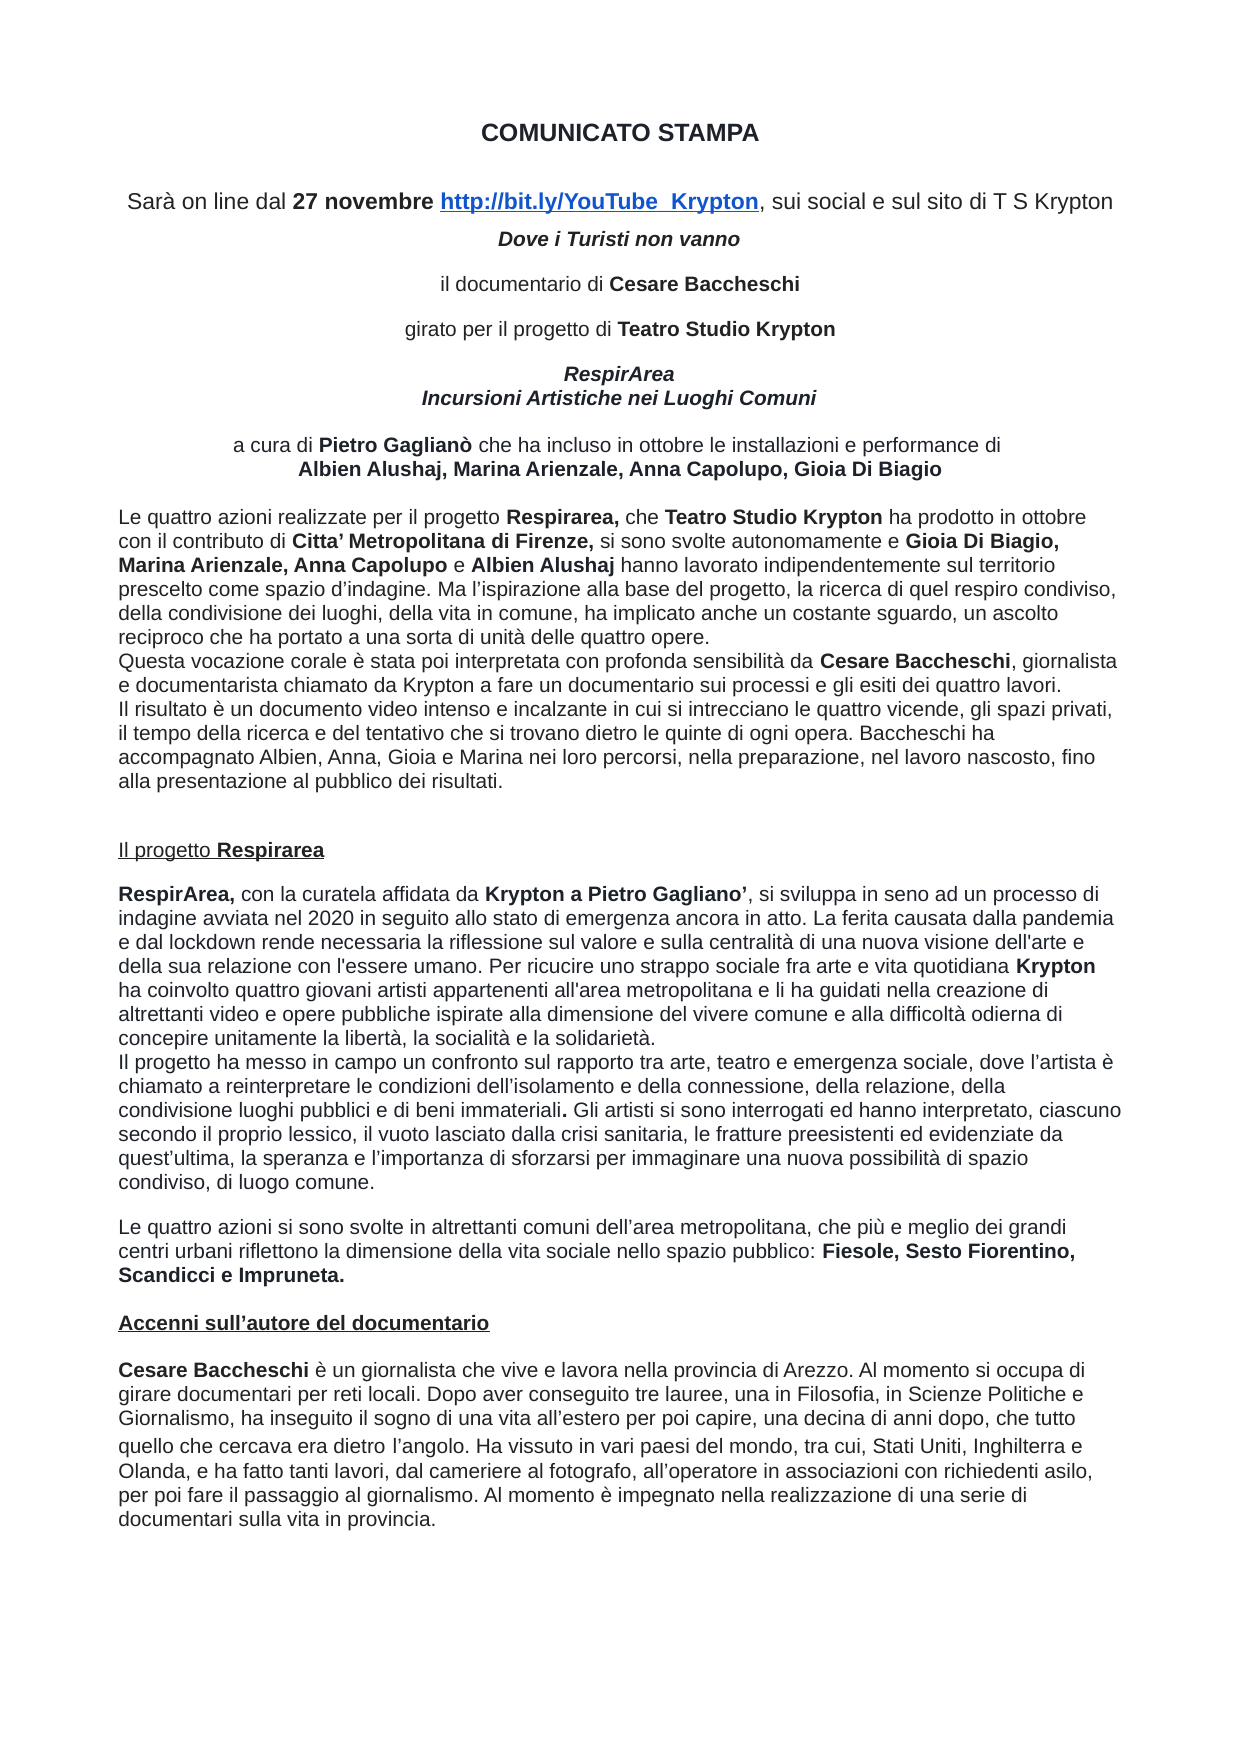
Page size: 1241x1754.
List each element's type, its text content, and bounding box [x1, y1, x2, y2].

text RespirArea, con la curatela affidata da Krypton a Pietro Gagliano’, si sviluppa in seno ad un processo di indagine avviata nel 2020 in seguito allo stato di emergenza ancora in atto. La ferita causata dalla pandemia e dal lockdown rende necessaria la riflessione sul valore e sulla centralità di una nuova visione dell'arte e della sua relazione con l'essere umano. Per ricucire uno strappo sociale fra arte e vita quotidiana Krypton ha coinvolto quattro giovani artisti appartenenti all'area metropolitana e li ha guidati nella creazione di altrettanti video e opere pubbliche ispirate alla dimensione del vivere comune e alla difficoltà odierna di concepire unitamente la libertà, la socialità e la solidarietà. Il progetto ha messo in campo un confronto sul rapporto tra arte, teatro e emergenza sociale, dove l’artista è chiamato a reinterpretare le condizioni dell’isolamento e della connessione, della relazione, della condivisione luoghi pubblici e di beni immateriali. Gli artisti si sono interrogati ed hanno interpretato, ciascuno secondo il proprio lessico, il vuoto lasciato dalla crisi sanitaria, le fratture preesistenti ed evidenziate da quest’ultima, la speranza e l’importanza di sforzarsi per immaginare una nuova possibilità di spazio condiviso, di luogo comune. [118, 882, 1122, 1194]
text Accenni sull’autore del documentario [118, 1310, 1122, 1334]
text Dove i Turisti non vanno [118, 227, 1122, 251]
text Il progetto Respirarea [118, 837, 1122, 861]
text a cura di Pietro Gaglianò che ha incluso in ottobre le installazioni e performance di [118, 433, 1122, 457]
text Sarà on line dal 27 novembre http://bit.ly/YouTube_Krypton, sui social e sul sito di T S Krypton [118, 188, 1122, 214]
text Cesare Baccheschi è un giornalista che vive e lavora nella provincia di Arezzo. Al momento si occupa di girare documentari per reti locali. Dopo aver conseguito tre lauree, una in Filosofia, in Scienze Politiche e Giornalismo, ha inseguito il sogno di una vita all’estero per poi capire, una decina di anni dopo, che tutto quello che cercava era dietro l’angolo. Ha vissuto in vari paesi del mondo, tra cui, Stati Uniti, Inghilterra e Olanda, e ha fatto tanti lavori, dal cameriere al fotografo, all’operatore in associazioni con richiedenti asilo, per poi fare il passaggio al giornalismo. Al momento è impegnato nella realizzazione di una serie di documentari sulla vita in provincia. [118, 1358, 1122, 1531]
text COMUNICATO STAMPA [118, 118, 1122, 147]
text Albien Alushaj, Marina Arienzale, Anna Capolupo, Gioia Di Biagio [118, 457, 1122, 481]
text Le quattro azioni si sono svolte in altrettanti comuni dell’area metropolitana, che più e meglio dei grandi centri urbani riflettono la dimensione della vita sociale nello spazio pubblico: Fiesole, Sesto Fiorentino, Scandicci e Impruneta. [118, 1214, 1122, 1286]
text il documentario di Cesare Baccheschi [118, 272, 1122, 296]
text RespirArea [118, 361, 1122, 385]
text girato per il progetto di Teatro Studio Krypton [118, 317, 1122, 341]
text Incursioni Artistiche nei Luoghi Comuni [118, 385, 1122, 409]
text Le quattro azioni realizzate per il progetto Respirarea, che Teatro Studio Krypton ha prodotto in ottobre con il contributo di Citta’ Metropolitana di Firenze, si sono svolte autonomamente e Gioia Di Biagio, Marina Arienzale, Anna Capolupo e Albien Alushaj hanno lavorato indipendentemente sul territorio prescelto come spazio d’indagine. Ma l’ispirazione alla base del progetto, la ricerca di quel respiro condiviso, della condivisione dei luoghi, della vita in comune, ha implicato anche un costante sguardo, un ascolto reciproco che ha portato a una sorta di unità delle quattro opere. Questa vocazione corale è stata poi interpretata con profonda sensibilità da Cesare Baccheschi, giornalista e documentarista chiamato da Krypton a fare un documentario sui processi e gli esiti dei quattro lavori. [118, 505, 1122, 697]
text Il risultato è un documento video intenso e incalzante in cui si intrecciano le quattro vicende, gli spazi privati, il tempo della ricerca e del tentativo che si trovano dietro le quinte di ogni opera. Baccheschi ha accompagnato Albien, Anna, Gioia e Marina nei loro percorsi, nella preparazione, nel lavoro nascosto, fino alla presentazione al pubblico dei risultati. [118, 697, 1122, 793]
